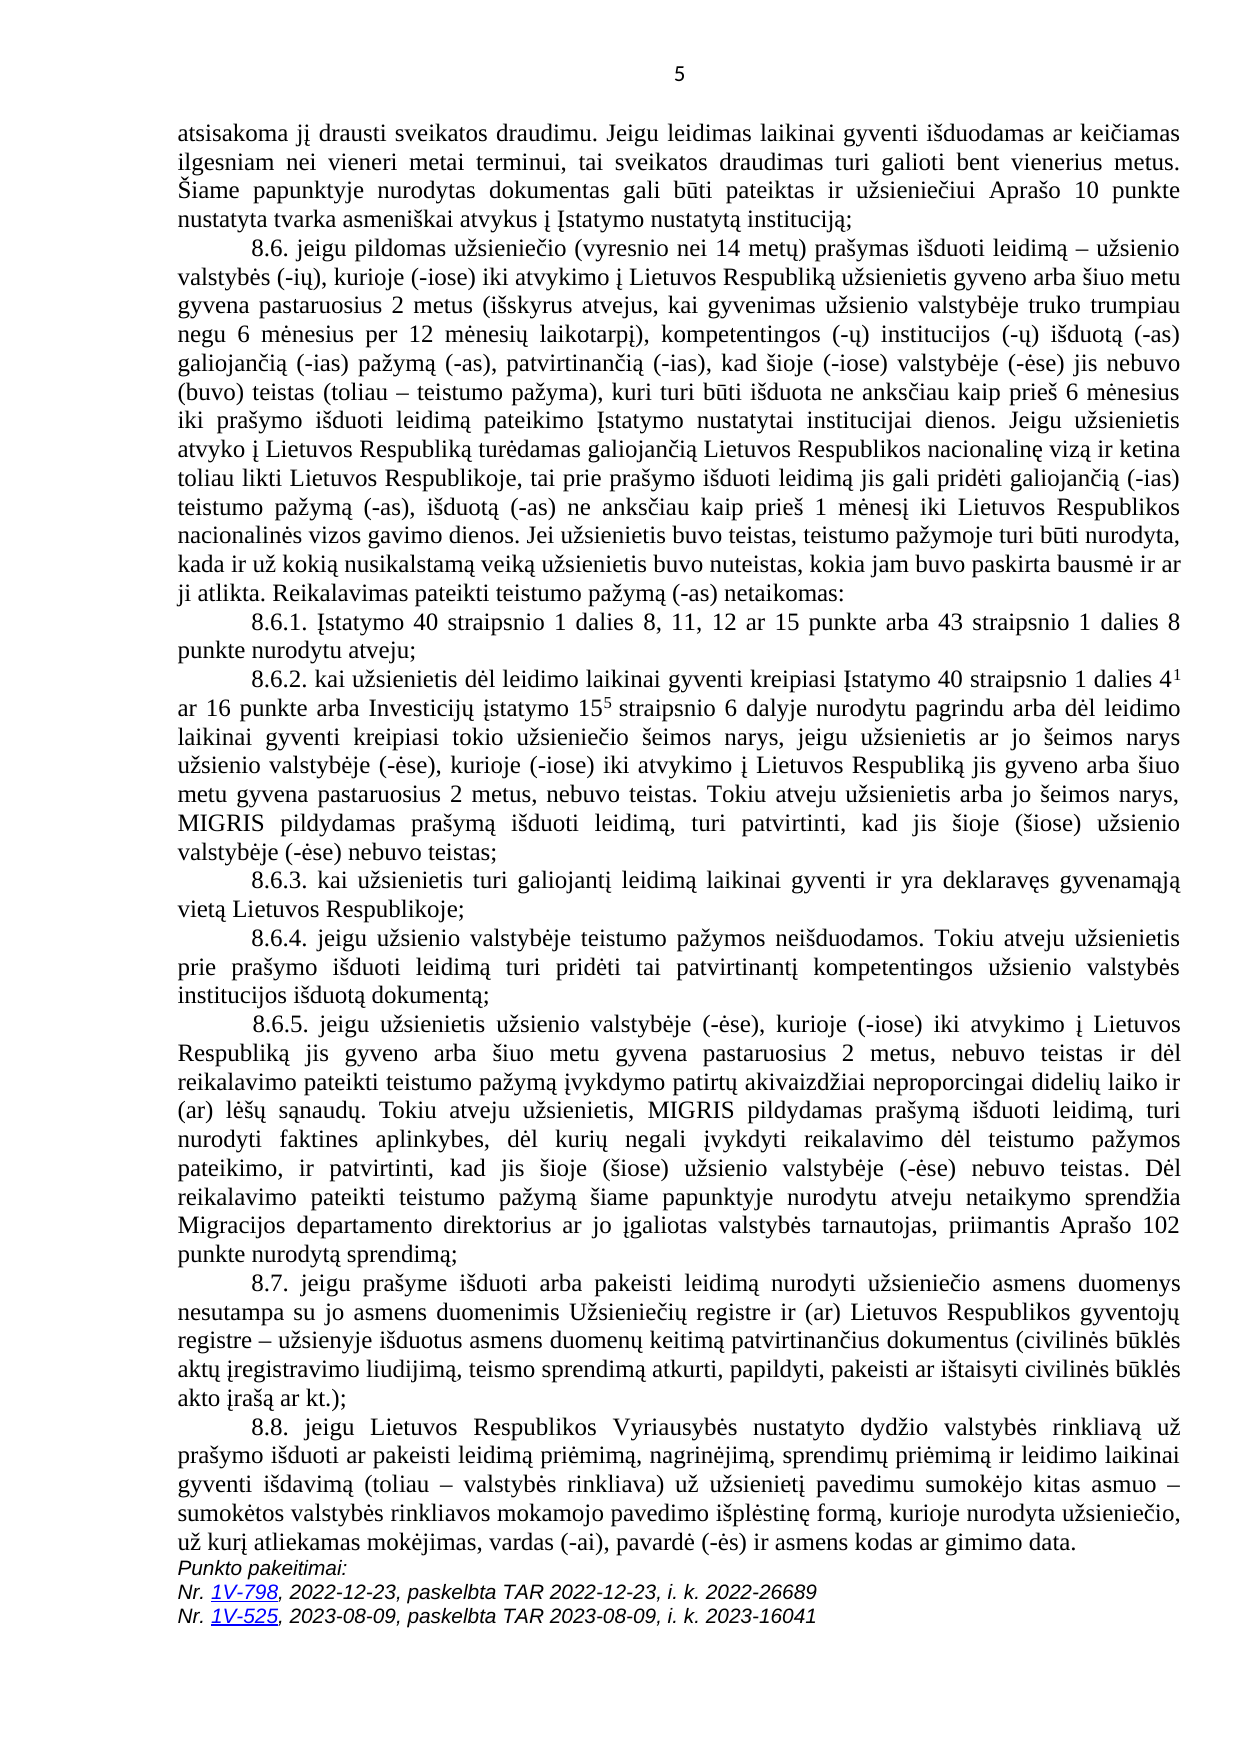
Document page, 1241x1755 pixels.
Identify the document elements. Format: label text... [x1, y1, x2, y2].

text 8.6.5. jeigu užsienietis užsienio valstybėje (-ėse), kurioje (-iose) iki atvykimo į Lietuvos Respubliką jis gyveno arba šiuo metu gyvena pastaruosius 2 metus, nebuvo teistas ir dėl reikalavimo pateikti teistumo pažymą įvykdymo patirtų akivaizdžiai neproporcingai didelių laiko ir (ar) lėšų sąnaudų. Tokiu atveju užsienietis, MIGRIS pildydamas prašymą išduoti leidimą, turi nurodyti faktines aplinkybes, dėl kurių negali įvykdyti reikalavimo dėl teistumo pažymos pateikimo, ir patvirtinti, kad jis šioje (šiose) užsienio valstybėje (-ėse) nebuvo teistas. Dėl reikalavimo pateikti teistumo pažymą šiame papunktyje nurodytu atveju netaikymo sprendžia Migracijos departamento direktorius ar jo įgaliotas valstybės tarnautojas, priimantis Aprašo 102 punkte nurodytą sprendimą; [177, 1009, 1181, 1268]
text 8.6. jeigu pildomas užsieniečio (vyresnio nei 14 metų) prašymas išduoti leidimą – užsienio valstybės (-ių), kurioje (-iose) iki atvykimo į Lietuvos Respubliką užsienietis gyveno arba šiuo metu gyvena pastaruosius 2 metus (išskyrus atvejus, kai gyvenimas užsienio valstybėje truko trumpiau negu 6 mėnesius per 12 mėnesių laikotarpį), kompetentingos (-ų) institucijos (-ų) išduotą (-as) galiojančią (-ias) pažymą (-as), patvirtinančią (-ias), kad šioje (-iose) valstybėje (-ėse) jis nebuvo (buvo) teistas (toliau – teistumo pažyma), kuri turi būti išduota ne anksčiau kaip prieš 6 mėnesius iki prašymo išduoti leidimą pateikimo Įstatymo nustatytai institucijai dienos. Jeigu užsienietis atvyko į Lietuvos Respubliką turėdamas galiojančią Lietuvos Respublikos nacionalinę vizą ir ketina toliau likti Lietuvos Respublikoje, tai prie prašymo išduoti leidimą jis gali pridėti galiojančią (-ias) teistumo pažymą (-as), išduotą (-as) ne anksčiau kaip prieš 1 mėnesį iki Lietuvos Respublikos nacionalinės vizos gavimo dienos. Jei užsienietis buvo teistas, teistumo pažymoje turi būti nurodyta, kada ir už kokią nusikalstamą veiką užsienietis buvo nuteistas, kokia jam buvo paskirta bausmė ir ar ji atlikta. Reikalavimas pateikti teistumo pažymą (-as) netaikomas: [177, 233, 1181, 607]
text 8.7. jeigu prašyme išduoti arba pakeisti leidimą nurodyti užsieniečio asmens duomenys nesutampa su jo asmens duomenimis Užsieniečių registre ir (ar) Lietuvos Respublikos gyventojų registre – užsienyje išduotus asmens duomenų keitimą patvirtinančius dokumentus (civilinės būklės aktų įregistravimo liudijimą, teismo sprendimą atkurti, papildyti, pakeisti ar ištaisyti civilinės būklės akto įrašą ar kt.); [177, 1268, 1181, 1412]
text 8.6.4. jeigu užsienio valstybėje teistumo pažymos neišduodamos. Tokiu atveju užsienietis prie prašymo išduoti leidimą turi pridėti tai patvirtinantį kompetentingos užsienio valstybės institucijos išduotą dokumentą; [177, 923, 1181, 1009]
text 8.6.1. Įstatymo 40 straipsnio 1 dalies 8, 11, 12 ar 15 punkte arba 43 straipsnio 1 dalies 8 punkte nurodytu atveju; [177, 607, 1181, 664]
text Punkto pakeitimai: [177, 1556, 1181, 1579]
text 8.6.2. kai užsienietis dėl leidimo laikinai gyventi kreipiasi Įstatymo 40 straipsnio 1 dalies 41 ar 16 punkte arba Investicijų įstatymo 155 straipsnio 6 dalyje nurodytu pagrindu arba dėl leidimo laikinai gyventi kreipiasi tokio užsieniečio šeimos narys, jeigu užsienietis ar jo šeimos narys užsienio valstybėje (-ėse), kurioje (-iose) iki atvykimo į Lietuvos Respubliką jis gyveno arba šiuo metu gyvena pastaruosius 2 metus, nebuvo teistas. Tokiu atveju užsienietis arba jo šeimos narys, MIGRIS pildydamas prašymą išduoti leidimą, turi patvirtinti, kad jis šioje (šiose) užsienio valstybėje (-ėse) nebuvo teistas; [177, 664, 1181, 866]
text atsisakoma jį drausti sveikatos draudimu. Jeigu leidimas laikinai gyventi išduodamas ar keičiamas ilgesniam nei vieneri metai terminui, tai sveikatos draudimas turi galioti bent vienerius metus. Šiame papunktyje nurodytas dokumentas gali būti pateiktas ir užsieniečiui Aprašo 10 punkte nustatyta tvarka asmeniškai atvykus į Įstatymo nustatytą instituciją; [177, 118, 1181, 233]
text 8.6.3. kai užsienietis turi galiojantį leidimą laikinai gyventi ir yra deklaravęs gyvenamąją vietą Lietuvos Respublikoje; [177, 866, 1181, 923]
text Nr. 1V-798, 2022-12-23, paskelbta TAR 2022-12-23, i. k. 2022-26689 [177, 1579, 1181, 1603]
text Nr. 1V-525, 2023-08-09, paskelbta TAR 2023-08-09, i. k. 2023-16041 [177, 1603, 1181, 1627]
text 8.8. jeigu Lietuvos Respublikos Vyriausybės nustatyto dydžio valstybės rinkliavą už prašymo išduoti ar pakeisti leidimą priėmimą, nagrinėjimą, sprendimų priėmimą ir leidimo laikinai gyventi išdavimą (toliau – valstybės rinkliava) už užsienietį pavedimu sumokėjo kitas asmuo – sumokėtos valstybės rinkliavos mokamojo pavedimo išplėstinę formą, kurioje nurodyta užsieniečio, už kurį atliekamas mokėjimas, vardas (-ai), pavardė (-ės) ir asmens kodas ar gimimo data. [177, 1412, 1181, 1556]
